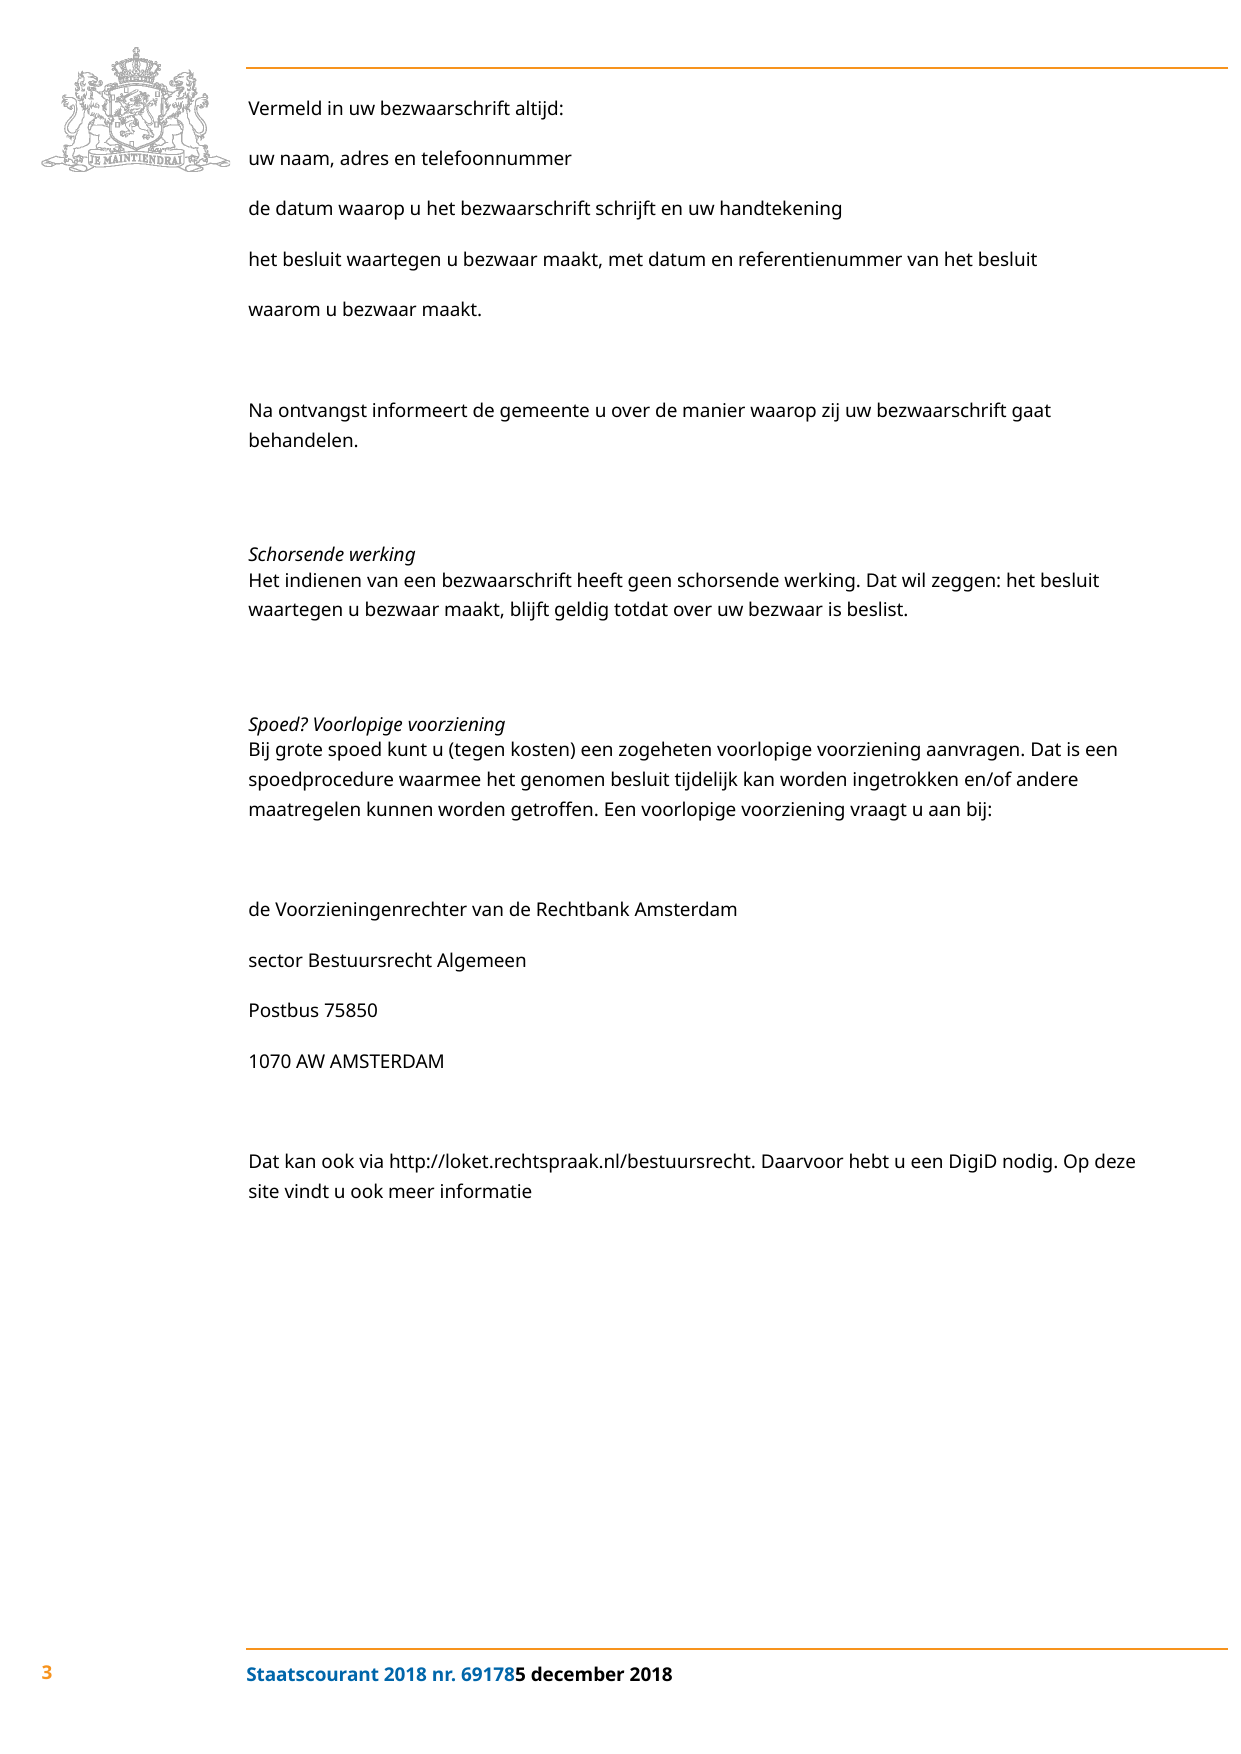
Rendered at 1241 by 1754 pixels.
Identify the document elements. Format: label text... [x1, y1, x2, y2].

text uw naam, adres en telefoonnummer [248, 145, 1152, 171]
text waarom u bezwaar maakt. [248, 296, 1152, 322]
text Postbus 75850 [248, 997, 1152, 1023]
text de Voorzieningenrechter van de Rechtbank Amsterdam [248, 897, 1152, 922]
text Spoed? Voorlopige voorziening [248, 711, 1152, 737]
text Het indienen van een bezwaarschrift heeft geen schorsende werking. Dat wil zeggen: het besluit waartegen u bezwaar maakt, blijft geldig totdat over uw bezwaar is beslist. [248, 567, 1152, 622]
text het besluit waartegen u bezwaar maakt, met datum en referentienummer van het besluit [248, 246, 1152, 272]
text de datum waarop u het bezwaarschrift schrijft en uw handtekening [248, 196, 1152, 221]
text 1070 AW AMSTERDAM [248, 1048, 1152, 1074]
text Bij grote spoed kunt u (tegen kosten) een zogeheten voorlopige voorziening aanvragen. Dat is een spoedprocedure waarmee het genomen besluit tijdelijk kan worden ingetrokken en/of andere maatregelen kunnen worden getroffen. Een voorlopige voorziening vraagt u aan bij: [248, 737, 1152, 822]
text Vermeld in uw bezwaarschrift altijd: [248, 95, 1152, 121]
picture [41, 47, 231, 172]
text Na ontvangst informeert de gemeente u over de manier waarop zij uw bezwaarschrift gaat behandelen. [248, 397, 1152, 453]
text Dat kan ook via http://loket.rechtspraak.nl/bestuursrecht. Daarvoor hebt u een DigiD nodig. Op deze site vindt u ook meer informatie [248, 1149, 1152, 1204]
text sector Bestuursrecht Algemeen [248, 947, 1152, 973]
text Schorsende werking [248, 541, 1152, 567]
